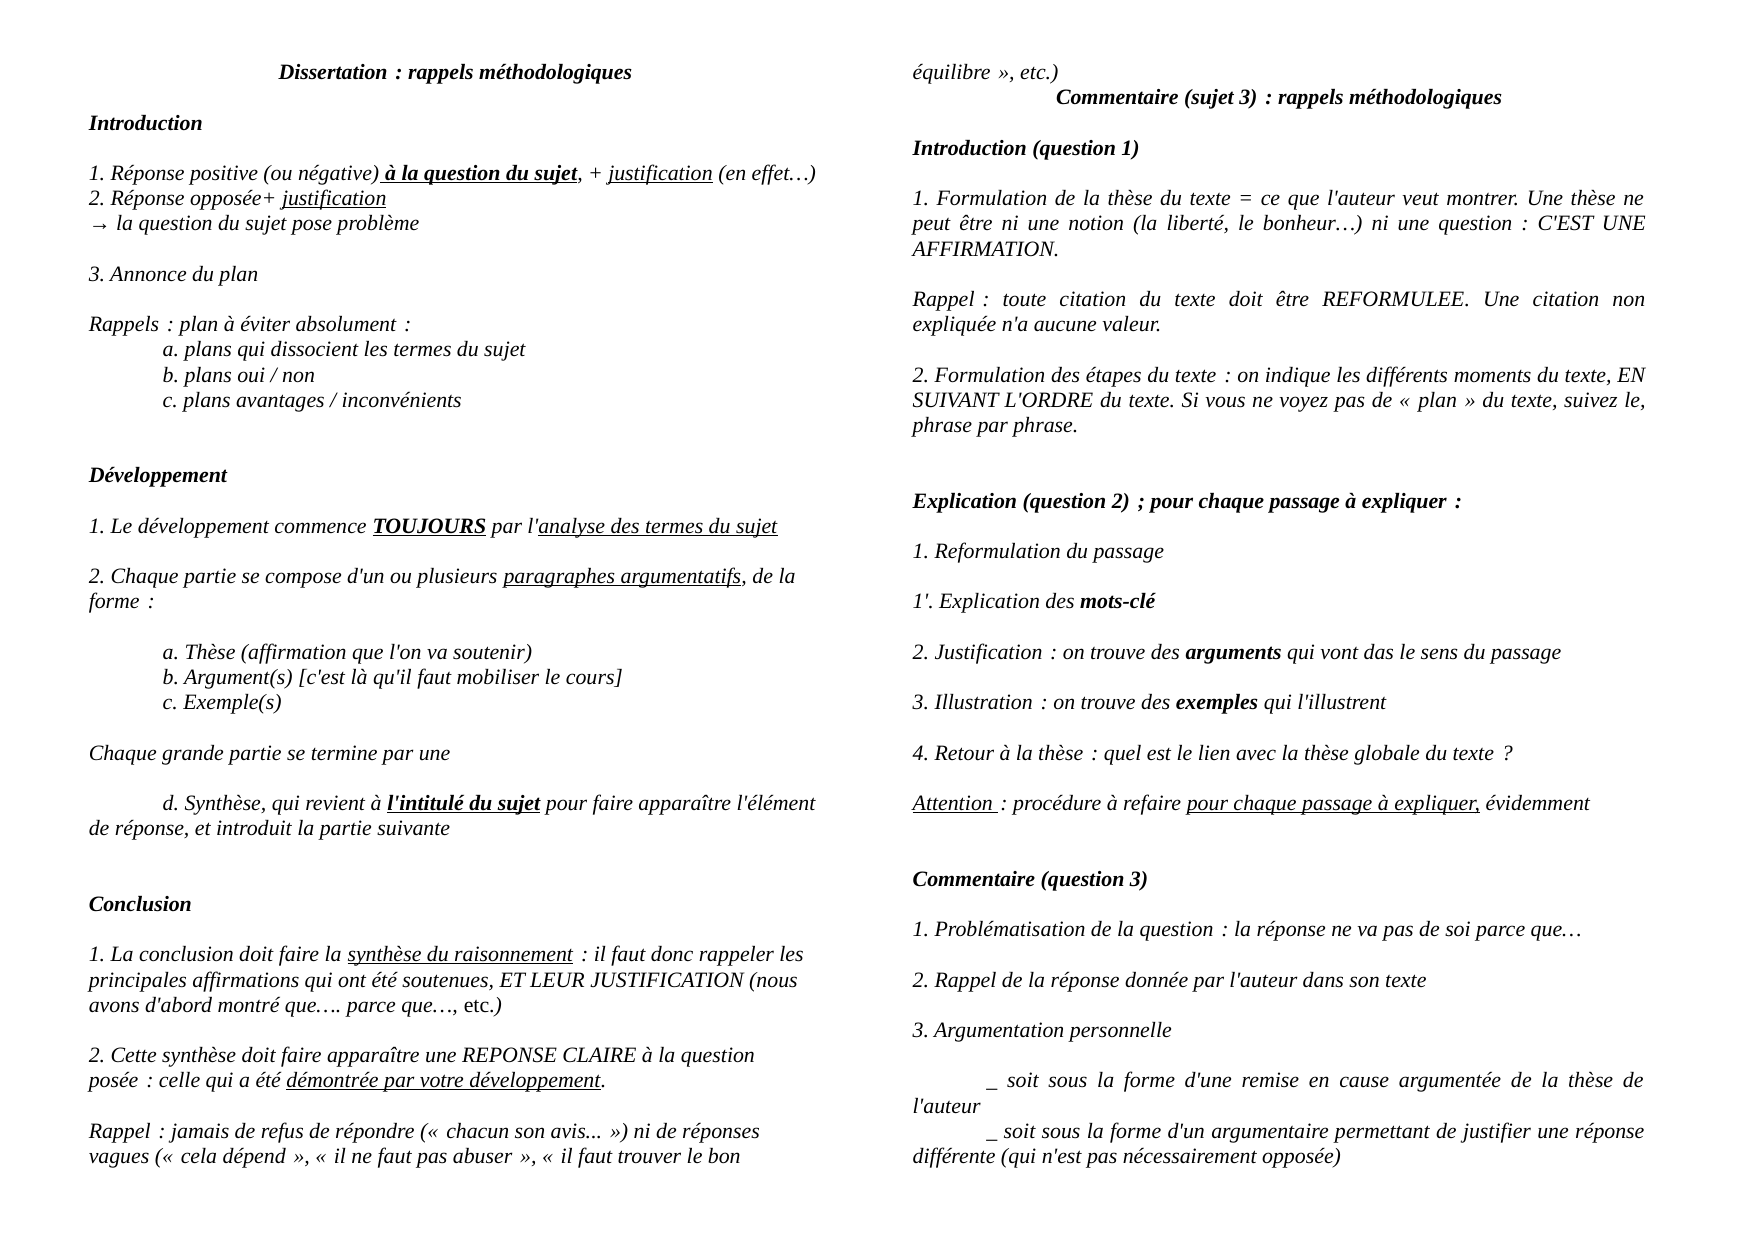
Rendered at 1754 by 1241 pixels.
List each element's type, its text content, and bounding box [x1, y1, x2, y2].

text _ soit sous la forme d'un argumentaire permettant de justifier une réponse différente (qui n'est pas nécessairement opposée) [912, 1118, 1648, 1168]
text d. Synthèse, qui revient à l'intitulé du sujet pour faire apparaître l'élément de réponse, et introduit la partie suivante [88, 790, 824, 841]
text Introduction (question 1) [912, 135, 1648, 160]
text c. Exemple(s) [88, 689, 824, 714]
text _ soit sous la forme d'une remise en cause argumentée de la thèse de l'auteur [912, 1067, 1648, 1118]
text 1. Problématisation de la question : la réponse ne va pas de soi parce que… [912, 916, 1648, 941]
text 1. Le développement commence TOUJOURS par l'analyse des termes du sujet [88, 513, 824, 538]
text Explication (question 2) ; pour chaque passage à expliquer : [912, 488, 1648, 513]
text 4. Retour à la thèse : quel est le lien avec la thèse globale du texte ? [912, 740, 1648, 765]
text Commentaire (sujet 3) : rappels méthodologiques [912, 84, 1648, 109]
text Commentaire (question 3) [912, 866, 1648, 891]
text Chaque grande partie se termine par une [88, 740, 824, 765]
text Conclusion [88, 891, 824, 916]
text 2. Justification : on trouve des arguments qui vont das le sens du passage [912, 639, 1648, 664]
text 1. Reformulation du passage [912, 538, 1648, 563]
text 3. Annonce du plan [88, 261, 824, 286]
text Attention : procédure à refaire pour chaque passage à expliquer, évidemment [912, 790, 1648, 815]
text → la question du sujet pose problème [88, 210, 824, 236]
text 3. Illustration : on trouve des exemples qui l'illustrent [912, 689, 1648, 714]
text Développement [88, 462, 824, 488]
text 2. Formulation des étapes du texte : on indique les différents moments du texte, EN SUIVANT L'ORDRE du texte. Si vous ne voyez pas de « plan » du texte, suivez le, phrase par phrase. [912, 362, 1648, 437]
text c. plans avantages / inconvénients [88, 387, 824, 412]
text 1. Réponse positive (ou négative) à la question du sujet, + justification (en effet…) [88, 160, 824, 185]
text 2. Chaque partie se compose d'un ou plusieurs paragraphes argumentatifs, de la forme : [88, 563, 824, 614]
text a. Thèse (affirmation que l'on va soutenir) [88, 639, 824, 664]
text 2. Cette synthèse doit faire apparaître une REPONSE CLAIRE à la question posée : celle qui a été démontrée par votre développement. [88, 1042, 824, 1093]
text 1'. Explication des mots-clé [912, 588, 1648, 614]
text a. plans qui dissocient les termes du sujet [88, 336, 824, 362]
text 2. Rappel de la réponse donnée par l'auteur dans son texte [912, 967, 1648, 992]
text 1. Formulation de la thèse du texte = ce que l'auteur veut montrer. Une thèse ne peut être ni une notion (la liberté, le bonheur…) ni une question : C'EST UNE AFFIRMATION. [912, 185, 1648, 261]
text b. plans oui / non [88, 362, 824, 387]
text 3. Argumentation personnelle [912, 1017, 1648, 1042]
text Introduction [88, 109, 824, 135]
text Rappels : plan à éviter absolument : [88, 311, 824, 336]
text b. Argument(s) [c'est là qu'il faut mobiliser le cours] [88, 664, 824, 689]
text 2. Réponse opposée+ justification [88, 185, 824, 210]
text Dissertation : rappels méthodologiques [88, 59, 824, 84]
text Rappel : toute citation du texte doit être REFORMULEE. Une citation non expliquée n'a aucune valeur. [912, 286, 1648, 336]
text 1. La conclusion doit faire la synthèse du raisonnement : il faut donc rappeler les principales affirmations qui ont été soutenues, ET LEUR JUSTIFICATION (nous avons d'abord montré que…. parce que…, etc.) [88, 941, 824, 1017]
text Rappel : jamais de refus de répondre (« chacun son avis... ») ni de réponses vagues (« cela dépend », « il ne faut pas abuser », « il faut trouver le bon [88, 1118, 824, 1168]
text équilibre », etc.) [912, 59, 1648, 84]
